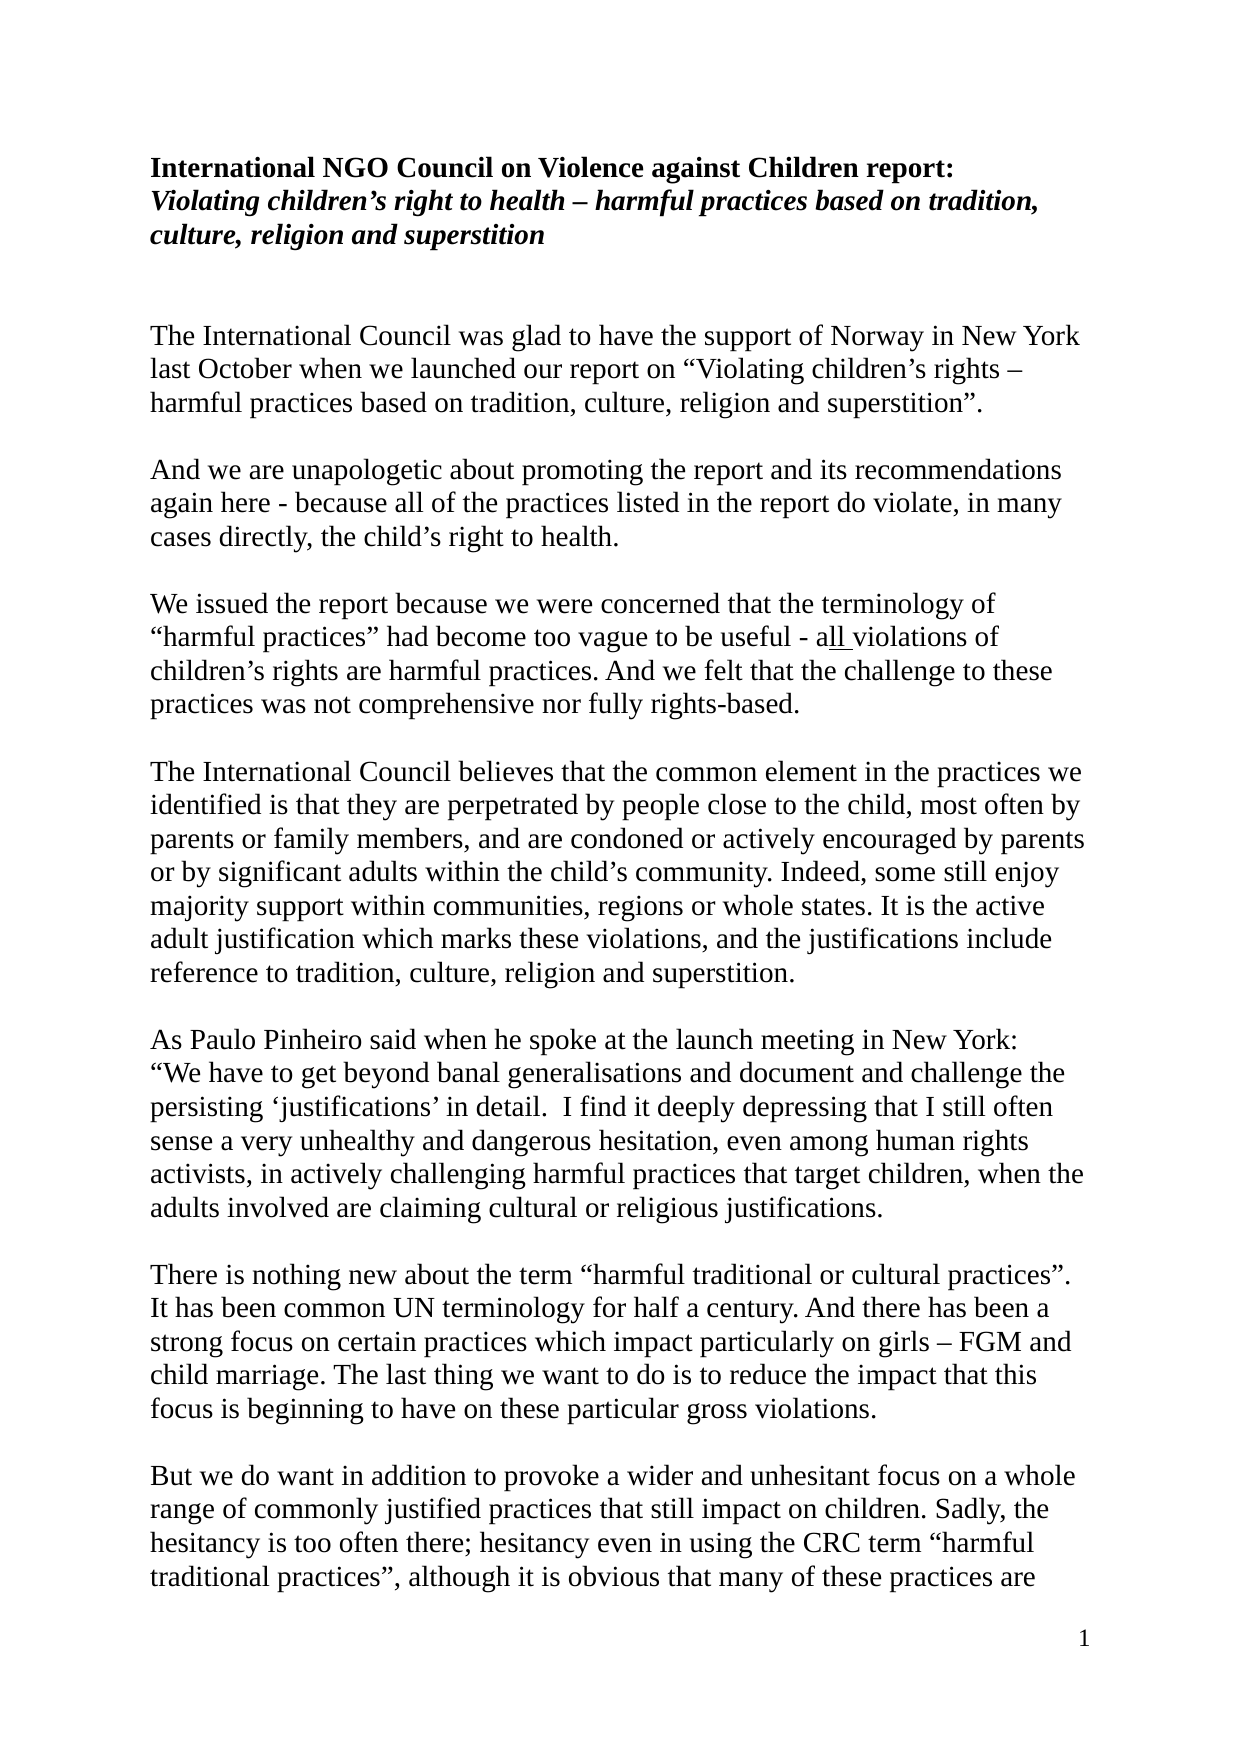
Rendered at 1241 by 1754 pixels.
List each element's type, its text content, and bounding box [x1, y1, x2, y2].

text International NGO Council on Violence against Children report: [150, 150, 1090, 183]
text And we are unapologetic about promoting the report and its recommendations again here - because all of the practices listed in the report do violate, in many cases directly, the child’s right to health. [150, 452, 1090, 552]
text There is nothing new about the term “harmful traditional or cultural practices”. It has been common UN terminology for half a century. And there has been a strong focus on certain practices which impact particularly on girls – FGM and child marriage. The last thing we want to do is to reduce the impact that this focus is beginning to have on these particular gross violations. [150, 1257, 1090, 1424]
text We issued the report because we were concerned that the terminology of “harmful practices” had become too vague to be useful - all violations of children’s rights are harmful practices. And we felt that the challenge to these practices was not comprehensive nor fully rights-based. [150, 586, 1090, 720]
text The International Council believes that the common element in the practices we identified is that they are perpetrated by people close to the child, most often by parents or family members, and are condoned or actively encouraged by parents or by significant adults within the child’s community. Indeed, some still enjoy majority support within communities, regions or whole states. It is the active adult justification which marks these violations, and the justifications include reference to tradition, culture, religion and superstition. [150, 754, 1090, 988]
text The International Council was glad to have the support of Norway in New York last October when we launched our report on “Violating children’s rights – harmful practices based on tradition, culture, religion and superstition”. [150, 318, 1090, 418]
text As Paulo Pinheiro said when he spoke at the launch meeting in New York: [150, 1022, 1090, 1056]
text Violating children’s right to health – harmful practices based on tradition, culture, religion and superstition [150, 183, 1090, 251]
text But we do want in addition to provoke a wider and unhesitant focus on a whole range of commonly justified practices that still impact on children. Sadly, the hesitancy is too often there; hesitancy even in using the CRC term “harmful traditional practices”, although it is obvious that many of these practices are [150, 1458, 1090, 1592]
text “We have to get beyond banal generalisations and document and challenge the persisting ‘justifications’ in detail. I find it deeply depressing that I still often sense a very unhealthy and dangerous hesitation, even among human rights activists, in actively challenging harmful practices that target children, when the adults involved are claiming cultural or religious justifications. [150, 1056, 1090, 1223]
